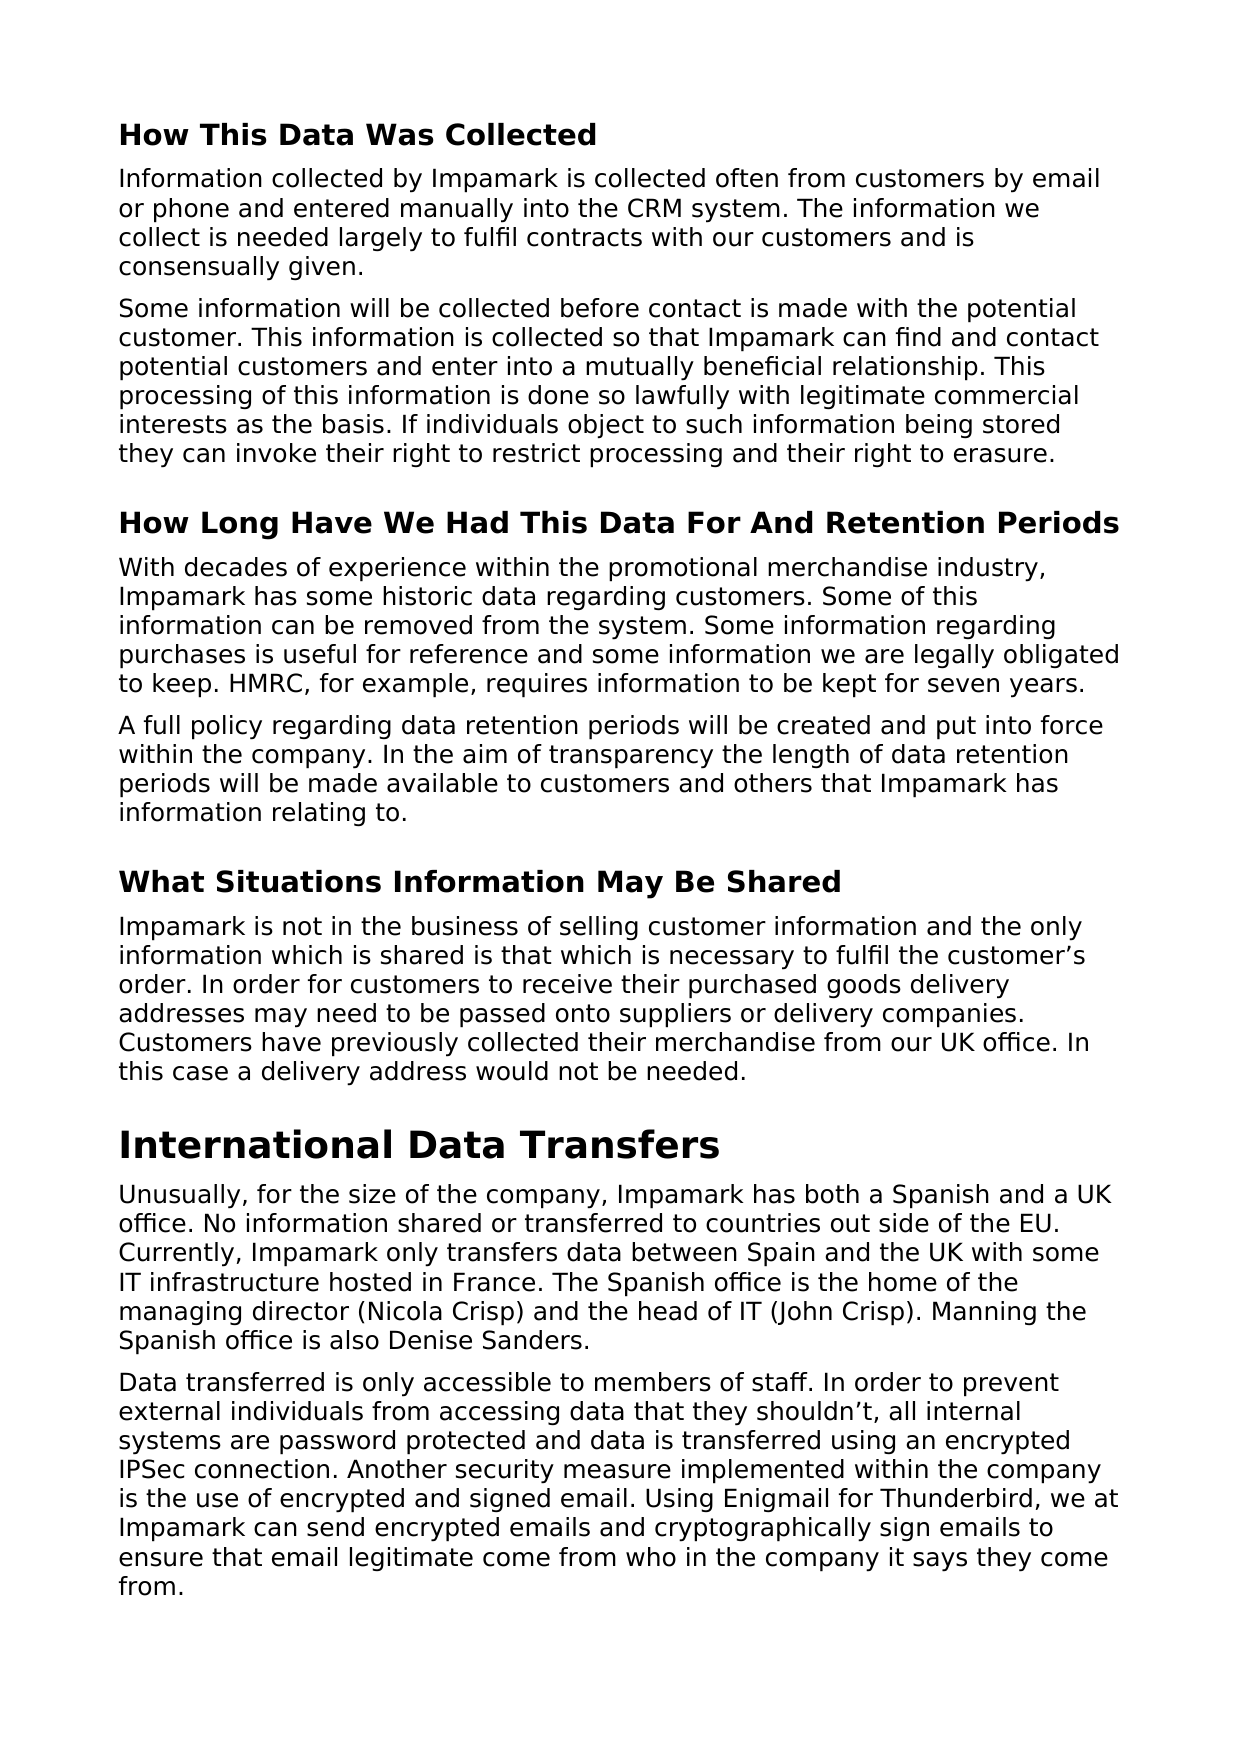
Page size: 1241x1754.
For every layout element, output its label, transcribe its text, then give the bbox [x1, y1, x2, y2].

text With decades of experience within the promotional merchandise industry, Impamark has some historic data regarding customers. Some of this information can be removed from the system. Some information regarding purchases is useful for reference and some information we are legally obligated to keep. HMRC, for example, requires information to be kept for seven years. [118, 553, 1122, 698]
text Some information will be collected before contact is made with the potential customer. This information is collected so that Impamark can find and contact potential customers and enter into a mutually beneficial relationship. This processing of this information is done so lawfully with legitimate commercial interests as the basis. If individuals object to such information being stored they can invoke their right to restrict processing and their right to erasure. [118, 294, 1122, 469]
subtitle How Long Have We Had This Data For And Retention Periods [118, 506, 1122, 540]
text Unusually, for the size of the company, Impamark has both a Spanish and a UK office. No information shared or transferred to countries out side of the EU. Currently, Impamark only transfers data between Spain and the UK with some IT infrastructure hosted in France. The Spanish office is the home of the managing director (Nicola Crisp) and the head of IT (John Crisp). Manning the Spanish office is also Denise Sanders. [118, 1180, 1122, 1355]
text Information collected by Impamark is collected often from customers by email or phone and entered manually into the CRM system. The information we collect is needed largely to fulfil contracts with our customers and is consensually given. [118, 164, 1122, 281]
text Impamark is not in the business of selling customer information and the only information which is shared is that which is necessary to fulfil the customer’s order. In order for customers to receive their purchased goods delivery addresses may need to be passed onto suppliers or delivery companies. Customers have previously collected their merchandise from our UK office. In this case a delivery address would not be needed. [118, 912, 1122, 1087]
text Data transferred is only accessible to members of staff. In order to prevent external individuals from accessing data that they shouldn’t, all internal systems are password protected and data is transferred using an encrypted IPSec connection. Another security measure implemented within the company is the use of encrypted and signed email. Using Enigmail for Thunderbird, we at Impamark can send encrypted emails and cryptographically sign emails to ensure that email legitimate come from who in the company it says they come from. [118, 1368, 1122, 1601]
subtitle How This Data Was Collected [118, 118, 1122, 152]
text A full policy regarding data retention periods will be created and put into force within the company. In the aim of transparency the length of data retention periods will be made available to customers and others that Impamark has information relating to. [118, 711, 1122, 828]
subtitle What Situations Information May Be Shared [118, 865, 1122, 899]
subtitle International Data Transfers [118, 1124, 1122, 1168]
